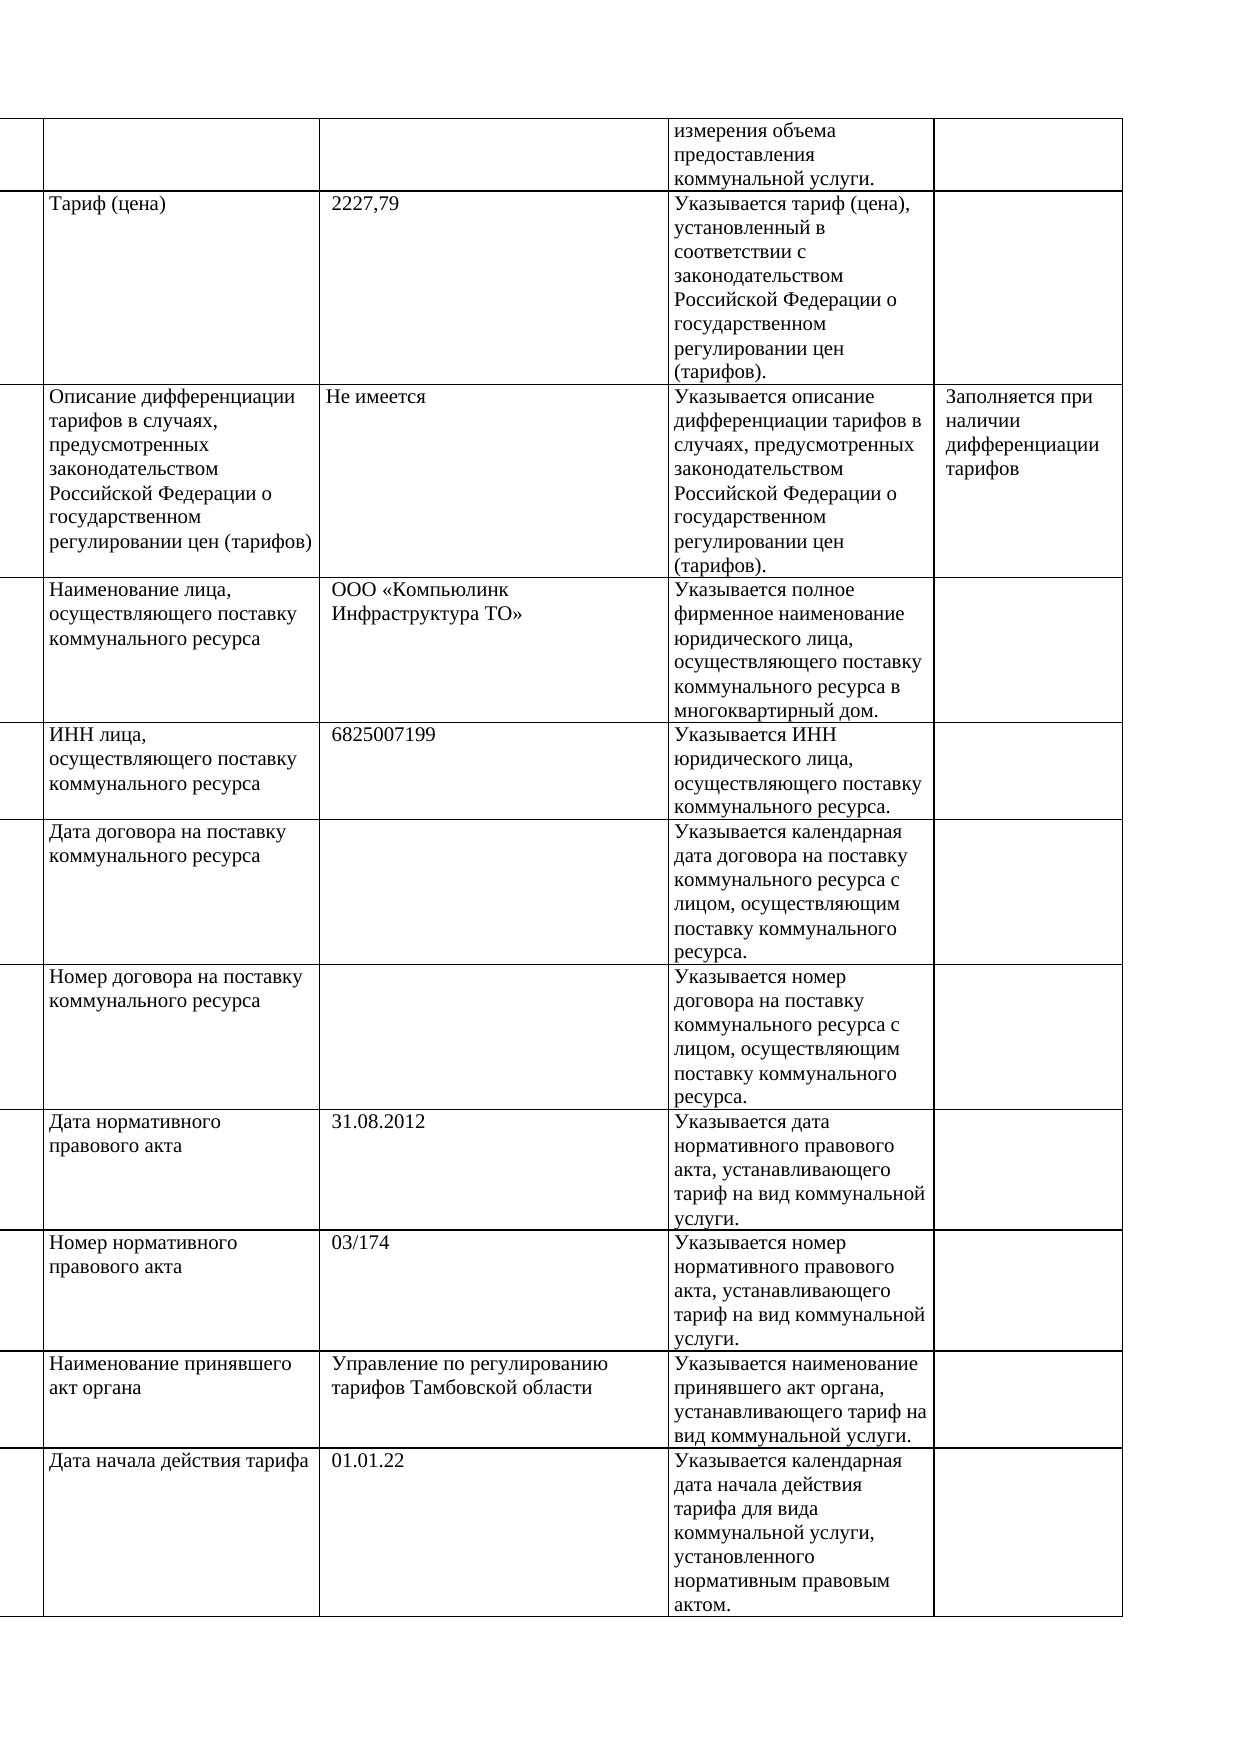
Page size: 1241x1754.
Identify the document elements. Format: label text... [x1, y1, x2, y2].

table_cell Указывается наименование принявшего акт органа, устанавливающего тариф на вид коммунальной услуги. [669, 1352, 933, 1447]
table_cell Указывается календарная дата договора на поставку коммунального ресурса с лицом, осуществляющим поставку коммунального ресурса. [669, 820, 933, 964]
table_cell - [0, 820, 43, 964]
table_cell Наименование лица, осуществляющего поставку коммунального ресурса [44, 578, 319, 722]
table_cell Указывается номер договора на поставку коммунального ресурса с лицом, осуществляющим поставку коммунального ресурса. [669, 965, 933, 1109]
table_cell Тариф (цена) [44, 192, 319, 384]
table_cell - [0, 385, 43, 577]
table_cell [320, 965, 668, 1109]
table_cell ИНН лица, осуществляющего поставку коммунального ресурса [44, 723, 319, 819]
table_cell - [0, 578, 43, 722]
table_cell [935, 1231, 1122, 1350]
table_cell [320, 119, 668, 190]
table_cell [0, 965, 43, 1109]
table_cell Управление по регулированию тарифов Тамбовской области [320, 1352, 668, 1447]
table_cell руб. [0, 192, 43, 384]
table_cell Указывается полное фирменное наименование юридического лица, осуществляющего поставку коммунального ресурса в многоквартирный дом. [669, 578, 933, 722]
table_cell [0, 1352, 43, 1447]
table_cell [0, 1231, 43, 1350]
table_cell 6825007199 [320, 723, 668, 819]
table_cell [935, 578, 1122, 722]
table_cell Заполняется при наличии дифференциации тарифов [935, 385, 1122, 577]
table_cell [44, 119, 319, 190]
table_cell измерения объема предоставления коммунальной услуги. [669, 119, 933, 190]
table_cell Номер договора на поставку коммунального ресурса [44, 965, 319, 1109]
table_cell - [0, 119, 43, 190]
table_cell Описание дифференциации тарифов в случаях, предусмотренных законодательством Российской Федерации о государственном регулировании цен (тарифов) [44, 385, 319, 577]
table_cell Указывается описание дифференциации тарифов в случаях, предусмотренных законодательством Российской Федерации о государственном регулировании цен (тарифов). [669, 385, 933, 577]
table_cell [935, 965, 1122, 1109]
table_cell [935, 1352, 1122, 1447]
table_cell - [0, 1110, 43, 1229]
table_cell ООО «Компьюлинк Инфраструктура ТО» [320, 578, 668, 722]
table_cell [0, 723, 43, 819]
table_cell - [0, 1449, 43, 1616]
table_cell Указывается номер нормативного правового акта, устанавливающего тариф на вид коммунальной услуги. [669, 1231, 933, 1350]
table_cell [320, 820, 668, 964]
table_cell Указывается календарная дата начала действия тарифа для вида коммунальной услуги, установленного нормативным правовым актом. [669, 1449, 933, 1616]
table_cell Указывается дата нормативного правового акта, устанавливающего тариф на вид коммунальной услуги. [669, 1110, 933, 1229]
table_cell Дата договора на поставку коммунального ресурса [44, 820, 319, 964]
table_cell [935, 723, 1122, 819]
table_cell [935, 820, 1122, 964]
table_cell Не имеется [320, 385, 668, 577]
table_cell 01.01.22 [320, 1449, 668, 1616]
table_cell Дата начала действия тарифа [44, 1449, 319, 1616]
table_cell [935, 1449, 1122, 1616]
table_cell Указывается ИНН юридического лица, осуществляющего поставку коммунального ресурса. [669, 723, 933, 819]
table_cell 2227,79 [320, 192, 668, 384]
table_cell 03/174 [320, 1231, 668, 1350]
table_cell Дата нормативного правового акта [44, 1110, 319, 1229]
table_cell [935, 1110, 1122, 1229]
table_cell [935, 192, 1122, 384]
table_cell Наименование принявшего акт органа [44, 1352, 319, 1447]
table_cell 31.08.2012 [320, 1110, 668, 1229]
table_cell [935, 119, 1122, 190]
table_cell Указывается тариф (цена), установленный в соответствии с законодательством Российской Федерации о государственном регулировании цен (тарифов). [669, 192, 933, 384]
table_cell Номер нормативного правового акта [44, 1231, 319, 1350]
